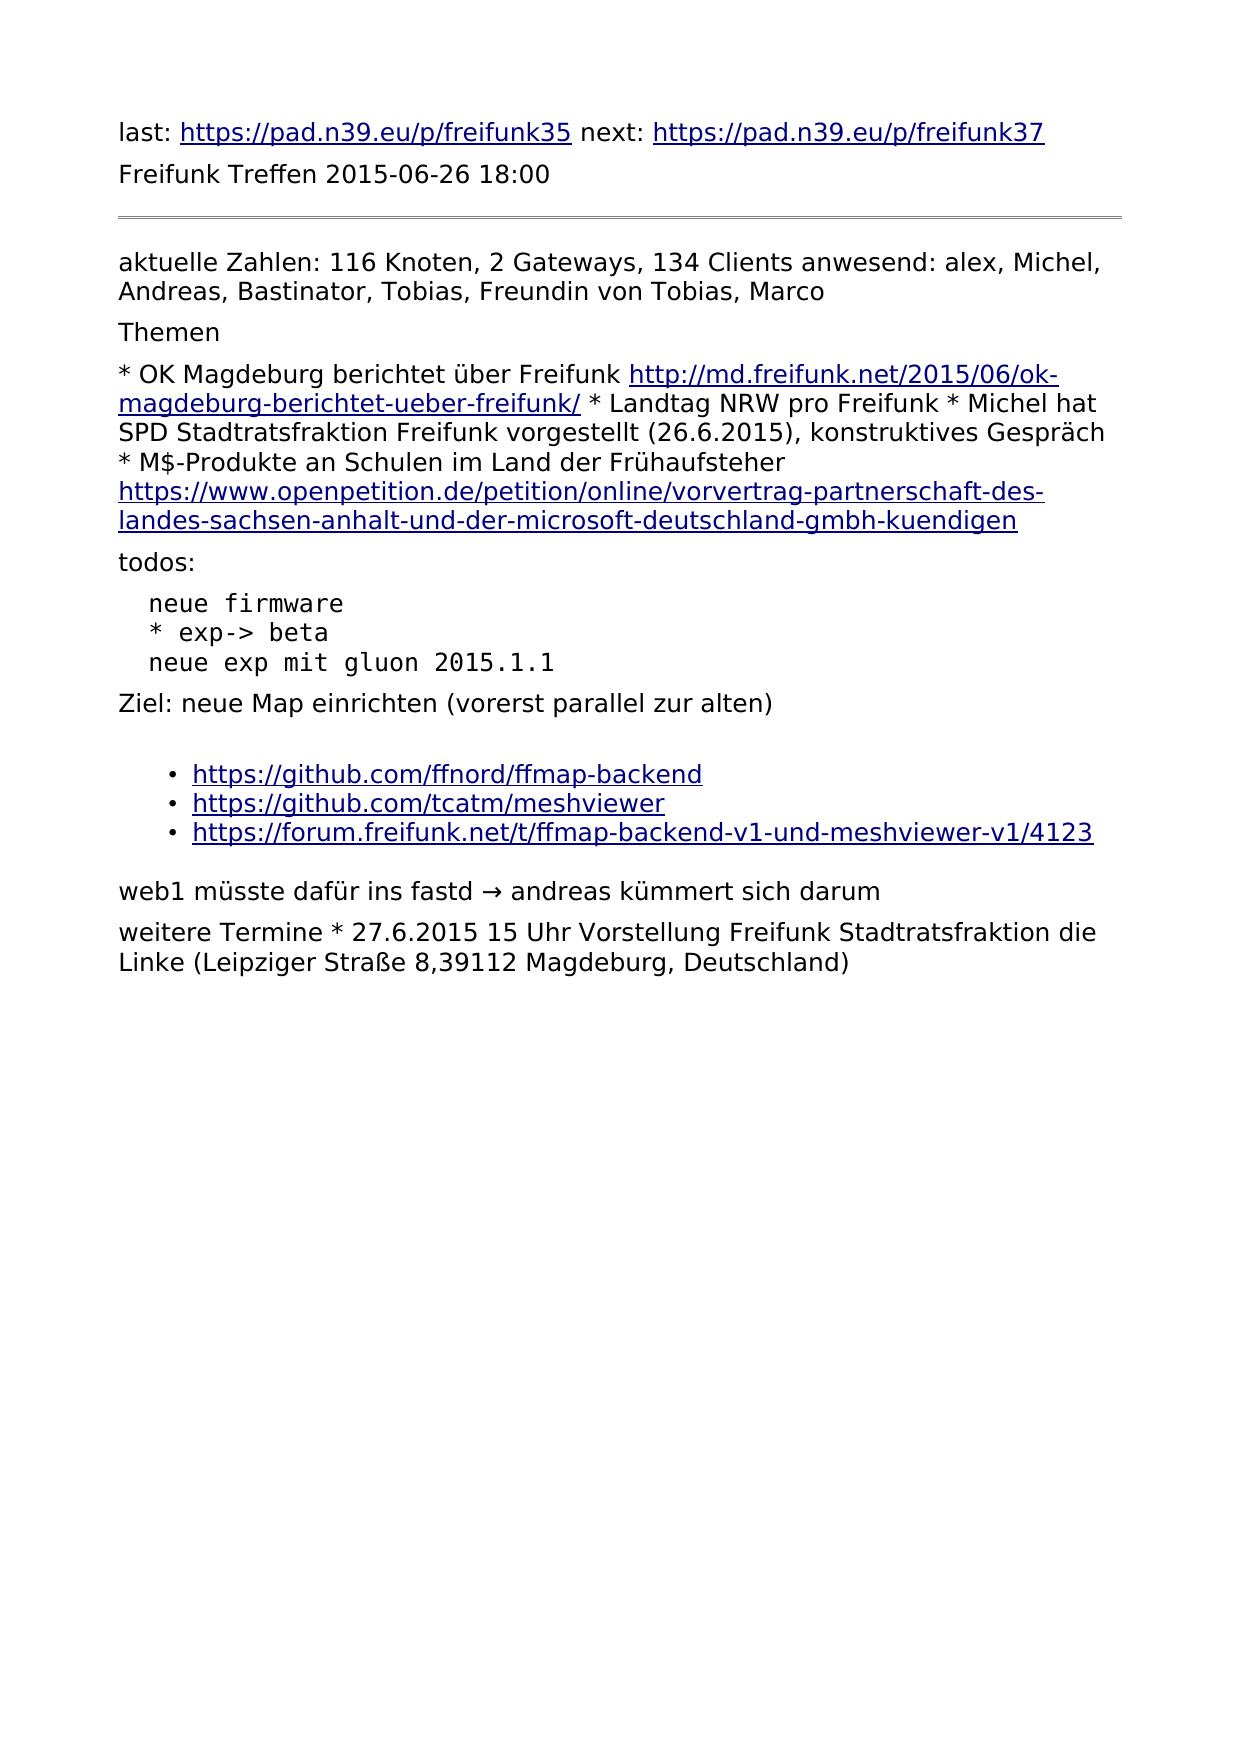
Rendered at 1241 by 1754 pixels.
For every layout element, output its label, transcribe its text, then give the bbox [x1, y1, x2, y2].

text aktuelle Zahlen: 116 Knoten, 2 Gateways, 134 Clients anwesend: alex, Michel, Andreas, Bastinator, Tobias, Freundin von Tobias, Marco [118, 248, 1122, 306]
text Themen [118, 319, 1122, 348]
text Ziel: neue Map einrichten (vorerst parallel zur alten) [118, 689, 1122, 718]
text last: https://pad.n39.eu/p/freifunk35 next: https://pad.n39.eu/p/freifunk37 [118, 118, 1122, 147]
list https://forum.freifunk.net/t/ffmap-backend-v1-und-meshviewer-v1/4123 [177, 818, 1122, 847]
text * OK Magdeburg berichtet über Freifunk http://md.freifunk.net/2015/06/ok-magdeburg-berichtet-ueber-freifunk/ * Landtag NRW pro Freifunk * Michel hat SPD Stadtratsfraktion Freifunk vorgestellt (26.6.2015), konstruktives Gespräch * M$-Produkte an Schulen im Land der Frühaufsteher https://www.openpetition.de/petition/online/vorvertrag-partnerschaft-des-landes-sachsen-anhalt-und-der-microsoft-deutschland-gmbh-kuendigen [118, 360, 1122, 535]
text Freifunk Treffen 2015-06-26 18:00 [118, 160, 1122, 189]
text todos: [118, 548, 1122, 577]
text web1 müsste dafür ins fastd → andreas kümmert sich darum [118, 877, 1122, 906]
text neue firmware * exp-> beta neue exp mit gluon 2015.1.1 [118, 589, 1122, 677]
text weitere Termine * 27.6.2015 15 Uhr Vorstellung Freifunk Stadtratsfraktion die Linke (Leipziger Straße 8,39112 Magdeburg, Deutschland) [118, 918, 1122, 977]
list https://github.com/tcatm/meshviewer [177, 789, 1122, 818]
list https://github.com/ffnord/ffmap-backend [177, 760, 1122, 789]
